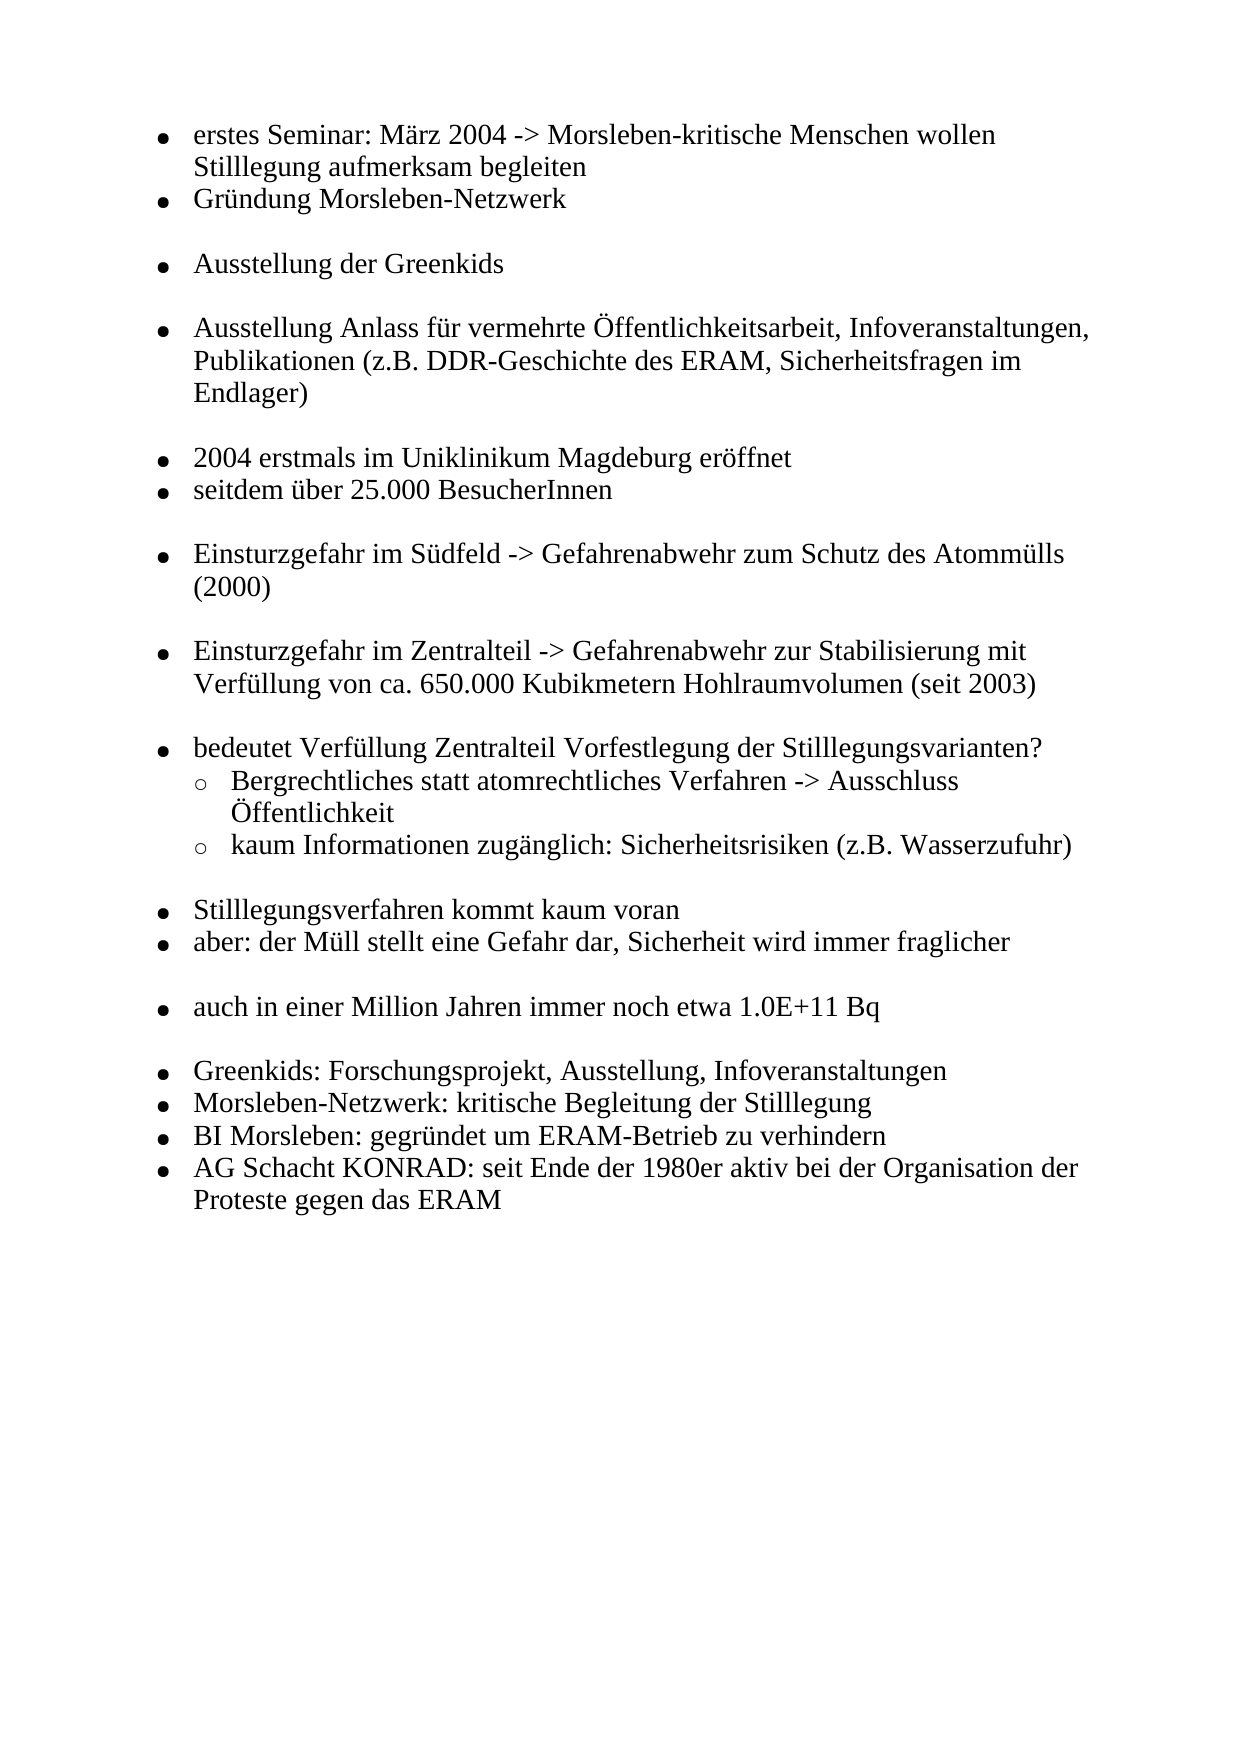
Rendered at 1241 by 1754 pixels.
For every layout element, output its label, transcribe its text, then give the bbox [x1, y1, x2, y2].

list Bergrechtliches statt atomrechtliches Verfahren -> Ausschluss Öffentlichkeit [193, 764, 1122, 828]
list kaum Informationen zugänglich: Sicherheitsrisiken (z.B. Wasserzufuhr) [193, 828, 1122, 861]
list erstes Seminar: März 2004 -> Morsleben-kritische Menschen wollen Stilllegung aufmerksam begleiten [156, 118, 1122, 183]
list Stilllegungsverfahren kommt kaum voran [156, 893, 1122, 925]
list AG Schacht KONRAD: seit Ende der 1980er aktiv bei der Organisation der Proteste gegen das ERAM [156, 1151, 1122, 1216]
list Morsleben-Netzwerk: kritische Begleitung der Stilllegung [156, 1087, 1122, 1119]
list 2004 erstmals im Uniklinikum Magdeburg eröffnet [156, 441, 1122, 473]
list Ausstellung Anlass für vermehrte Öffentlichkeitsarbeit, Infoveranstaltungen, Publikationen (z.B. DDR-Geschichte des ERAM, Sicherheitsfragen im Endlager) [156, 312, 1122, 409]
list Greenkids: Forschungsprojekt, Ausstellung, Infoveranstaltungen [156, 1054, 1122, 1087]
list Ausstellung der Greenkids [156, 247, 1122, 279]
list Einsturzgefahr im Zentralteil -> Gefahrenabwehr zur Stabilisierung mit Verfüllung von ca. 650.000 Kubikmetern Hohlraumvolumen (seit 2003) [156, 635, 1122, 699]
list Gründung Morsleben-Netzwerk [156, 183, 1122, 215]
list seitdem über 25.000 BesucherInnen [156, 473, 1122, 506]
list Einsturzgefahr im Südfeld -> Gefahrenabwehr zum Schutz des Atommülls (2000) [156, 538, 1122, 602]
list bedeutet Verfüllung Zentralteil Vorfestlegung der Stilllegungsvarianten? [156, 732, 1122, 764]
list aber: der Müll stellt eine Gefahr dar, Sicherheit wird immer fraglicher [156, 925, 1122, 958]
list BI Morsleben: gegründet um ERAM-Betrieb zu verhindern [156, 1119, 1122, 1151]
list auch in einer Million Jahren immer noch etwa 1.0E+11 Bq [156, 990, 1122, 1022]
